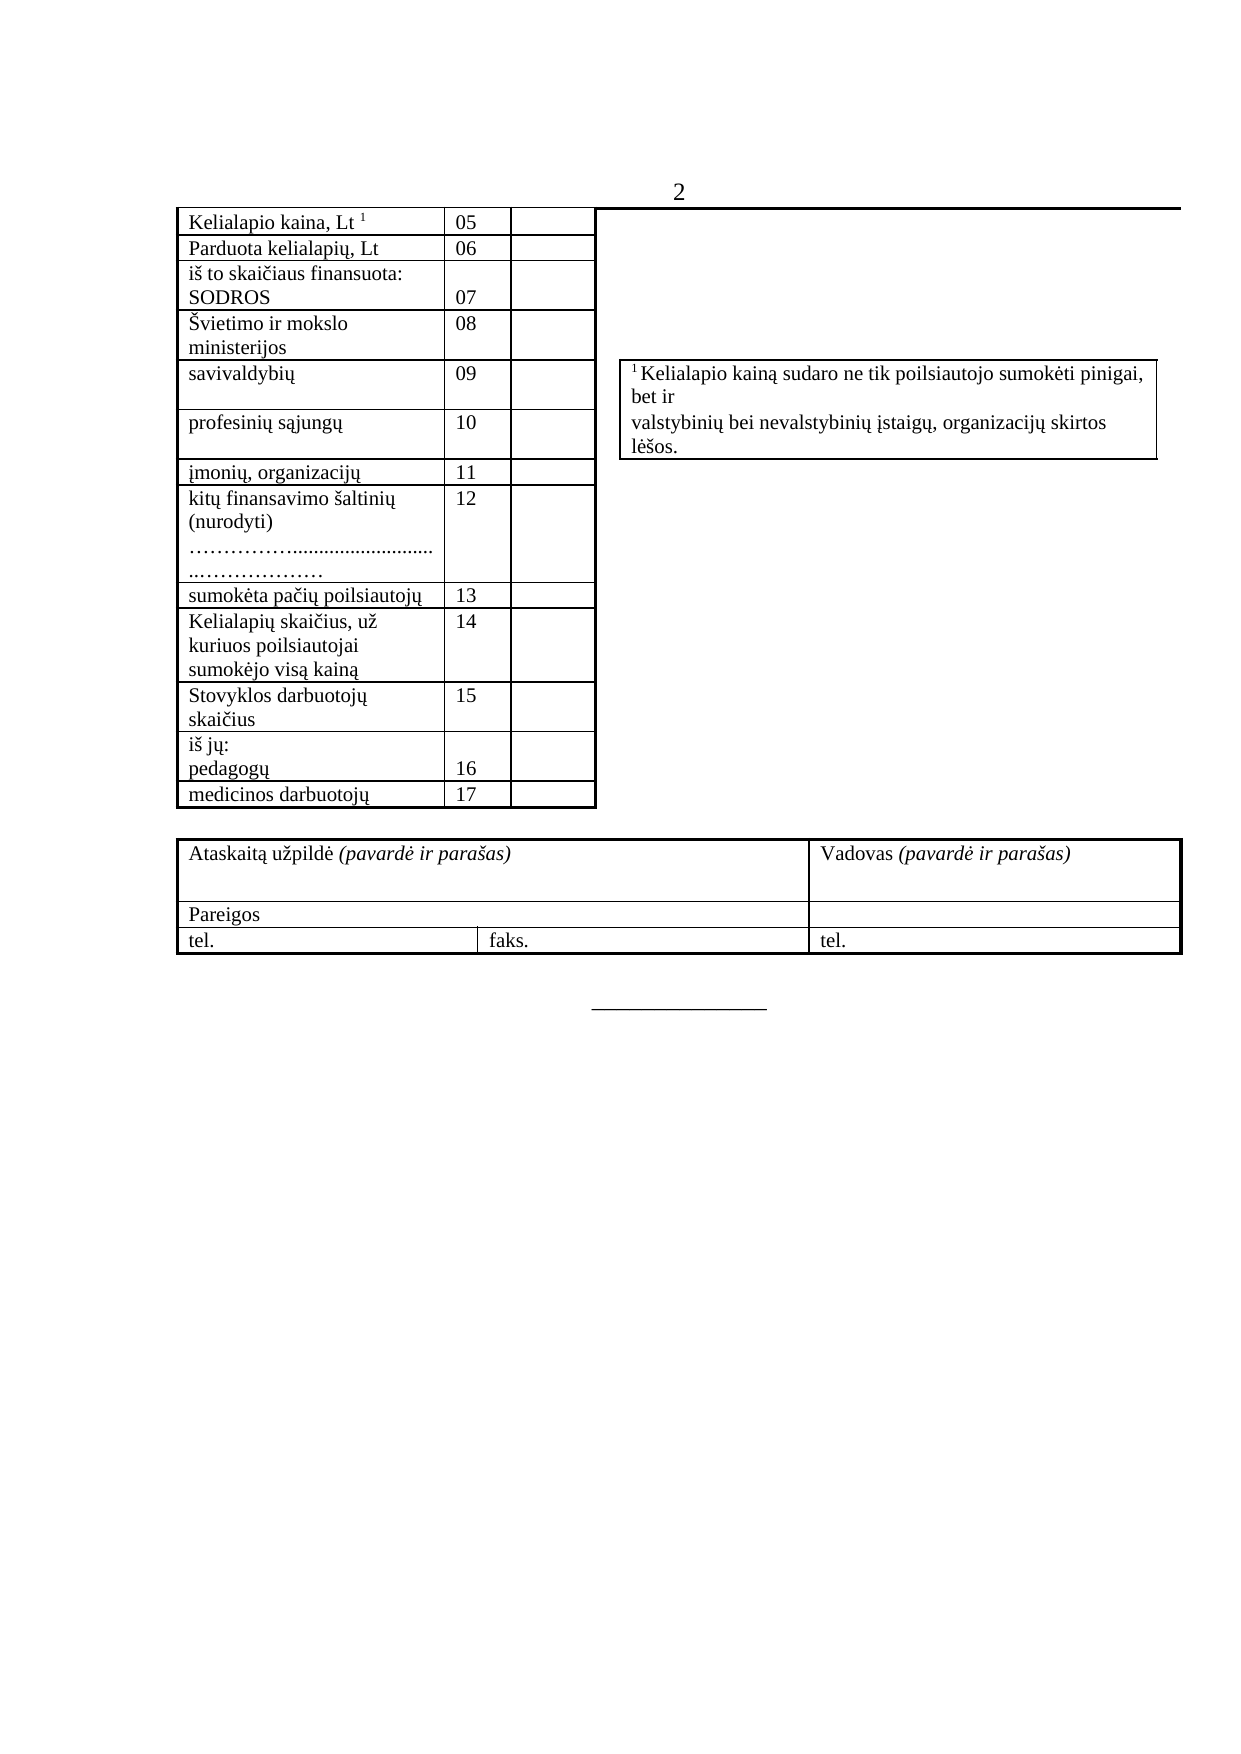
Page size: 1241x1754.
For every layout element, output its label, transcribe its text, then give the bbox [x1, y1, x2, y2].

table_cell profesinių sąjungų [179, 410, 444, 458]
table_cell 05 [445, 208, 510, 234]
table_cell 06 [445, 236, 510, 259]
table_cell Pareigos [179, 902, 808, 926]
table_cell [1009, 234, 1092, 259]
table_cell [512, 583, 594, 607]
table_cell [597, 681, 1181, 731]
table_cell 1 Kelialapio kainą sudaro ne tik poilsiautojo sumokėti pinigai, bet ir [621, 361, 1156, 408]
table_cell [844, 210, 927, 234]
table_cell kitų finansavimo šaltinių (nurodyti) …………….............................……………… [179, 486, 444, 582]
table_cell 11 [445, 460, 510, 484]
table_cell 17 [445, 782, 510, 806]
table_cell Parduota kelialapių, Lt [179, 236, 444, 259]
table_cell iš jų: [179, 732, 444, 756]
table_cell [1092, 210, 1181, 234]
table_cell tel. [810, 928, 1179, 952]
table_cell [512, 683, 594, 731]
table_cell [445, 732, 510, 756]
table_cell Kelialapių skaičius, už kuriuos poilsiautojai sumokėjo visą kainą [179, 609, 444, 681]
table_cell [597, 484, 1181, 582]
table_cell [597, 582, 1181, 607]
table_cell [1157, 409, 1181, 458]
table_cell 13 [445, 583, 510, 607]
table_cell [597, 731, 1181, 756]
table_cell [678, 234, 761, 259]
table_cell 10 [445, 410, 510, 458]
table_cell 08 [445, 311, 510, 359]
table_cell [810, 902, 1179, 926]
table_cell [1157, 359, 1181, 408]
table_cell [927, 234, 1009, 259]
table_cell 14 [445, 609, 510, 681]
table_cell [512, 236, 594, 259]
table_cell savivaldybių [179, 361, 444, 408]
table_cell medicinos darbuotojų [179, 782, 444, 806]
table_cell [597, 607, 1181, 681]
table_cell [597, 285, 1181, 309]
table_cell [597, 260, 1181, 285]
table_cell [927, 210, 1009, 234]
table_cell 09 [445, 361, 510, 408]
table_cell 15 [445, 683, 510, 731]
table_cell [512, 311, 594, 359]
table_cell [1009, 210, 1092, 234]
table_cell [844, 234, 927, 259]
table_cell SODROS [179, 285, 444, 309]
text ______________ [177, 984, 1181, 1013]
table_cell [597, 309, 1181, 359]
table_cell [512, 782, 594, 806]
table_cell valstybinių bei nevalstybinių įstaigų, organizacijų skirtos lėšos. [621, 409, 1156, 458]
table_cell sumokėta pačių poilsiautojų [179, 583, 444, 607]
table_cell [761, 234, 844, 259]
table_cell [512, 361, 594, 408]
table_cell 07 [445, 285, 510, 309]
table_cell [512, 261, 594, 285]
table_cell tel. [179, 928, 477, 952]
table_cell [597, 458, 1181, 484]
table_cell [597, 756, 1181, 780]
table_cell [512, 756, 594, 780]
table_cell [761, 210, 844, 234]
table_cell iš to skaičiaus finansuota: [179, 261, 444, 285]
table_header Ataskaitą užpildė (pavardė ir parašas) [179, 841, 808, 901]
table_cell [678, 210, 761, 234]
table_cell [512, 486, 594, 582]
table_cell [512, 609, 594, 681]
table_cell [1092, 234, 1181, 259]
table_cell Švietimo ir mokslo ministerijos [179, 311, 444, 359]
table_cell [512, 732, 594, 756]
table_cell 12 [445, 486, 510, 582]
table_cell [597, 210, 678, 234]
table_cell [597, 780, 1181, 806]
table_cell pedagogų [179, 756, 444, 780]
table_cell [512, 285, 594, 309]
table_header Vadovas (pavardė ir parašas) [810, 841, 1179, 901]
table_cell 16 [445, 756, 510, 780]
table_cell [512, 460, 594, 484]
table_cell [597, 234, 678, 259]
table_cell [512, 410, 594, 458]
table_cell [597, 359, 619, 408]
table_cell [445, 261, 510, 285]
table_cell [597, 409, 619, 458]
table_cell faks. [478, 928, 808, 952]
table_cell įmonių, organizacijų [179, 460, 444, 484]
table_cell Kelialapio kaina, Lt 1 [179, 208, 444, 234]
table_cell [512, 208, 594, 234]
table_cell Stovyklos darbuotojų skaičius [179, 683, 444, 731]
